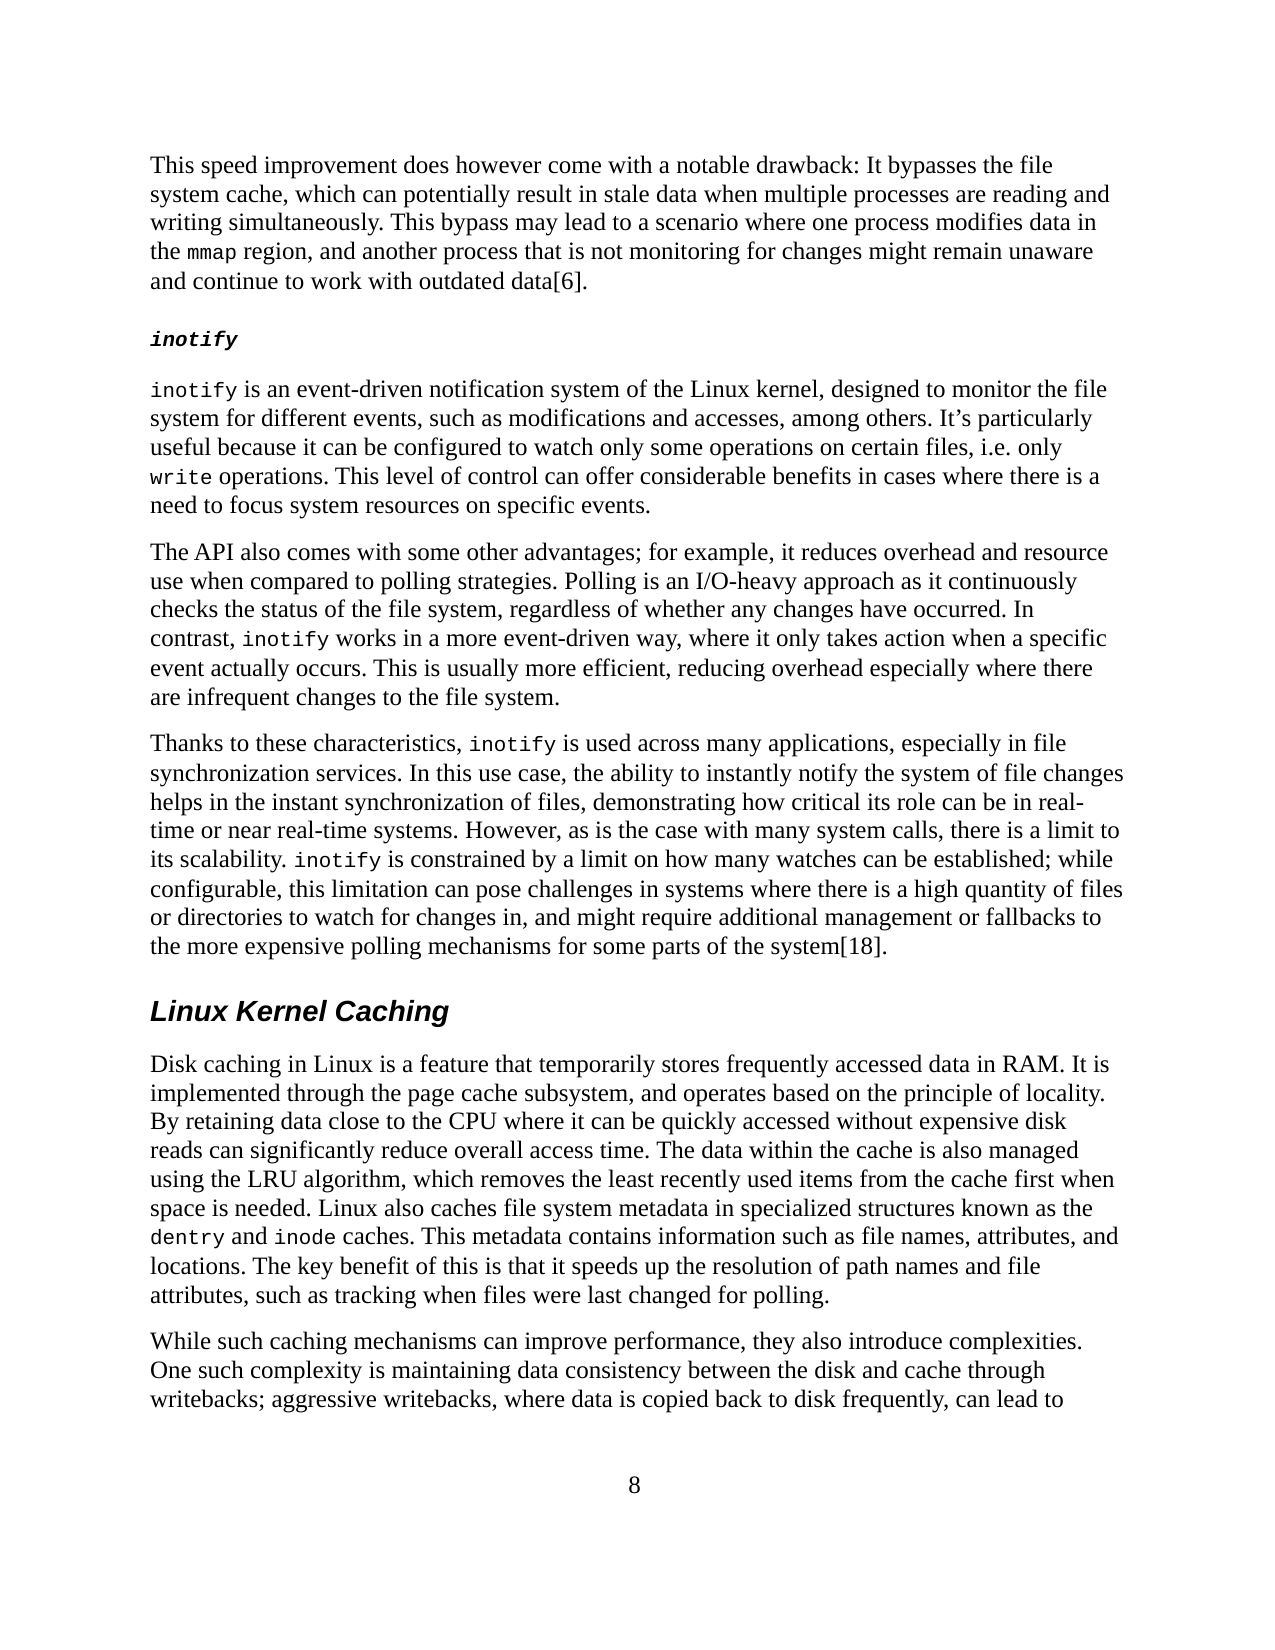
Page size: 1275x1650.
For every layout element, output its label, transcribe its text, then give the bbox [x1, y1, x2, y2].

text While such caching mechanisms can improve performance, they also introduce complexities. One such complexity is maintaining data consistency between the disk and cache through writebacks; aggressive writebacks, where data is copied back to disk frequently, can lead to [150, 1326, 1125, 1413]
text The API also comes with some other advantages; for example, it reduces overhead and resource use when compared to polling strategies. Polling is an I/O-heavy approach as it continuously checks the status of the file system, regardless of whether any changes have occurred. In contrast, inotify works in a more event-driven way, where it only takes action when a specific event actually occurs. This is usually more efficient, reducing overhead especially where there are infrequent changes to the file system. [150, 537, 1125, 710]
subtitle Linux Kernel Caching [150, 994, 1125, 1027]
text inotify is an event-driven notification system of the Linux kernel, designed to monitor the file system for different events, such as modifications and accesses, among others. It’s particularly useful because it can be configured to watch only some operations on certain files, i.e. only write operations. This level of control can offer considerable benefits in cases where there is a need to focus system resources on specific events. [150, 374, 1125, 519]
subtitle inotify [150, 328, 1125, 352]
text Disk caching in Linux is a feature that temporarily stores frequently accessed data in RAM. It is implemented through the page cache subsystem, and operates based on the principle of locality. By retaining data close to the CPU where it can be quickly accessed without expensive disk reads can significantly reduce overall access time. The data within the cache is also managed using the LRU algorithm, which removes the least recently used items from the cache first when space is needed. Linux also caches file system metadata in specialized structures known as the dentry and inode caches. This metadata contains information such as file names, attributes, and locations. The key benefit of this is that it speeds up the resolution of path names and file attributes, such as tracking when files were last changed for polling. [150, 1049, 1125, 1308]
text This speed improvement does however come with a notable drawback: It bypasses the file system cache, which can potentially result in stale data when multiple processes are reading and writing simultaneously. This bypass may lead to a scenario where one process modifies data in the mmap region, and another process that is not monitoring for changes might remain unaware and continue to work with outdated data[6]. [150, 150, 1125, 294]
text Thanks to these characteristics, inotify is used across many applications, especially in file synchronization services. In this use case, the ability to instantly notify the system of file changes helps in the instant synchronization of files, demonstrating how critical its role can be in real-time or near real-time systems. However, as is the case with many system calls, there is a limit to its scalability. inotify is constrained by a limit on how many watches can be established; while configurable, this limitation can pose challenges in systems where there is a high quantity of files or directories to watch for changes in, and might require additional management or fallbacks to the more expensive polling mechanisms for some parts of the system[18]. [150, 728, 1125, 960]
